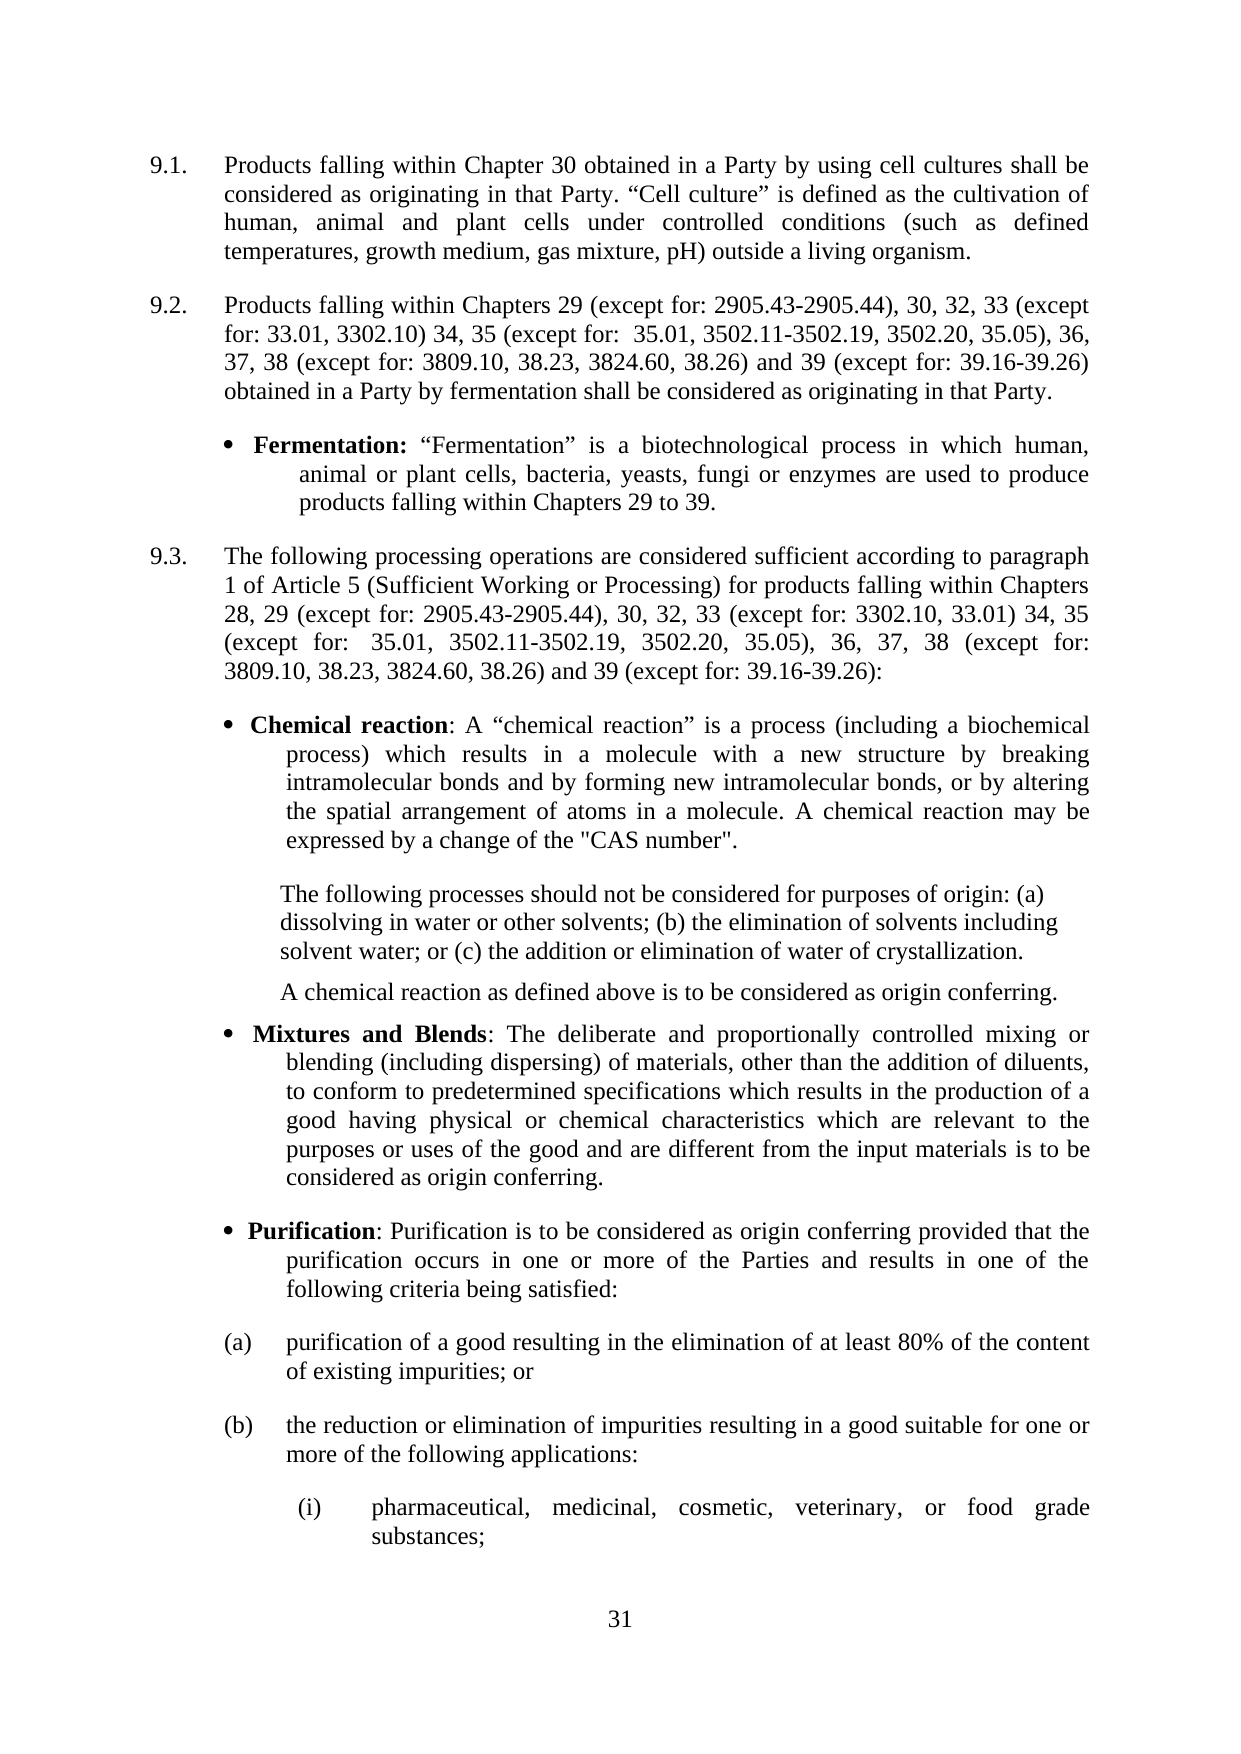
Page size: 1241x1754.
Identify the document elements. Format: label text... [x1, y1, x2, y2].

text  Chemical reaction: A “chemical reaction” is a process (including a biochemical process) which results in a molecule with a new structure by breaking intramolecular bonds and by forming new intramolecular bonds, or by altering the spatial arrangement of atoms in a molecule. A chemical reaction may be expressed by a change of the "CAS number". [224, 710, 1090, 854]
text  Fermentation: “Fermentation” is a biotechnological process in which human, animal or plant cells, bacteria, yeasts, fungi or enzymes are used to produce products falling within Chapters 29 to 39. [224, 430, 1090, 516]
text The following processes should not be considered for purposes of origin: (a) dissolving in water or other solvents; (b) the elimination of solvents including solvent water; or (c) the addition or elimination of water of crystallization. [280, 879, 1090, 965]
text  Mixtures and Blends: The deliberate and proportionally controlled mixing or blending (including dispersing) of materials, other than the addition of diluents, to conform to predetermined specifications which results in the production of a good having physical or chemical characteristics which are relevant to the purposes or uses of the good and are different from the input materials is to be considered as origin conferring. [224, 1019, 1090, 1191]
text (a) purification of a good resulting in the elimination of at least 80% of the content of existing impurities; or [224, 1327, 1090, 1385]
text 9.2. Products falling within Chapters 29 (except for: 2905.43-2905.44), 30, 32, 33 (except for: 33.01, 3302.10) 34, 35 (except for: 35.01, 3502.11-3502.19, 3502.20, 35.05), 36, 37, 38 (except for: 3809.10, 38.23, 3824.60, 38.26) and 39 (except for: 39.16-39.26) obtained in a Party by fermentation shall be considered as originating in that Party. [150, 290, 1090, 405]
text  Purification: Purification is to be considered as origin conferring provided that the purification occurs in one or more of the Parties and results in one of the following criteria being satisfied: [224, 1216, 1090, 1302]
text (i) pharmaceutical, medicinal, cosmetic, veterinary, or food grade substances; [298, 1492, 1090, 1550]
text A chemical reaction as defined above is to be considered as origin conferring. [280, 977, 1090, 1006]
text (b) the reduction or elimination of impurities resulting in a good suitable for one or more of the following applications: [224, 1410, 1090, 1467]
text 9.3. The following processing operations are considered sufficient according to paragraph 1 of Article 5 (Sufficient Working or Processing) for products falling within Chapters 28, 29 (except for: 2905.43-2905.44), 30, 32, 33 (except for: 3302.10, 33.01) 34, 35 (except for: 35.01, 3502.11-3502.19, 3502.20, 35.05), 36, 37, 38 (except for: 3809.10, 38.23, 3824.60, 38.26) and 39 (except for: 39.16-39.26): [150, 541, 1090, 685]
text 9.1. Products falling within Chapter 30 obtained in a Party by using cell cultures shall be considered as originating in that Party. “Cell culture” is defined as the cultivation of human, animal and plant cells under controlled conditions (such as defined temperatures, growth medium, gas mixture, pH) outside a living organism. [150, 150, 1090, 265]
